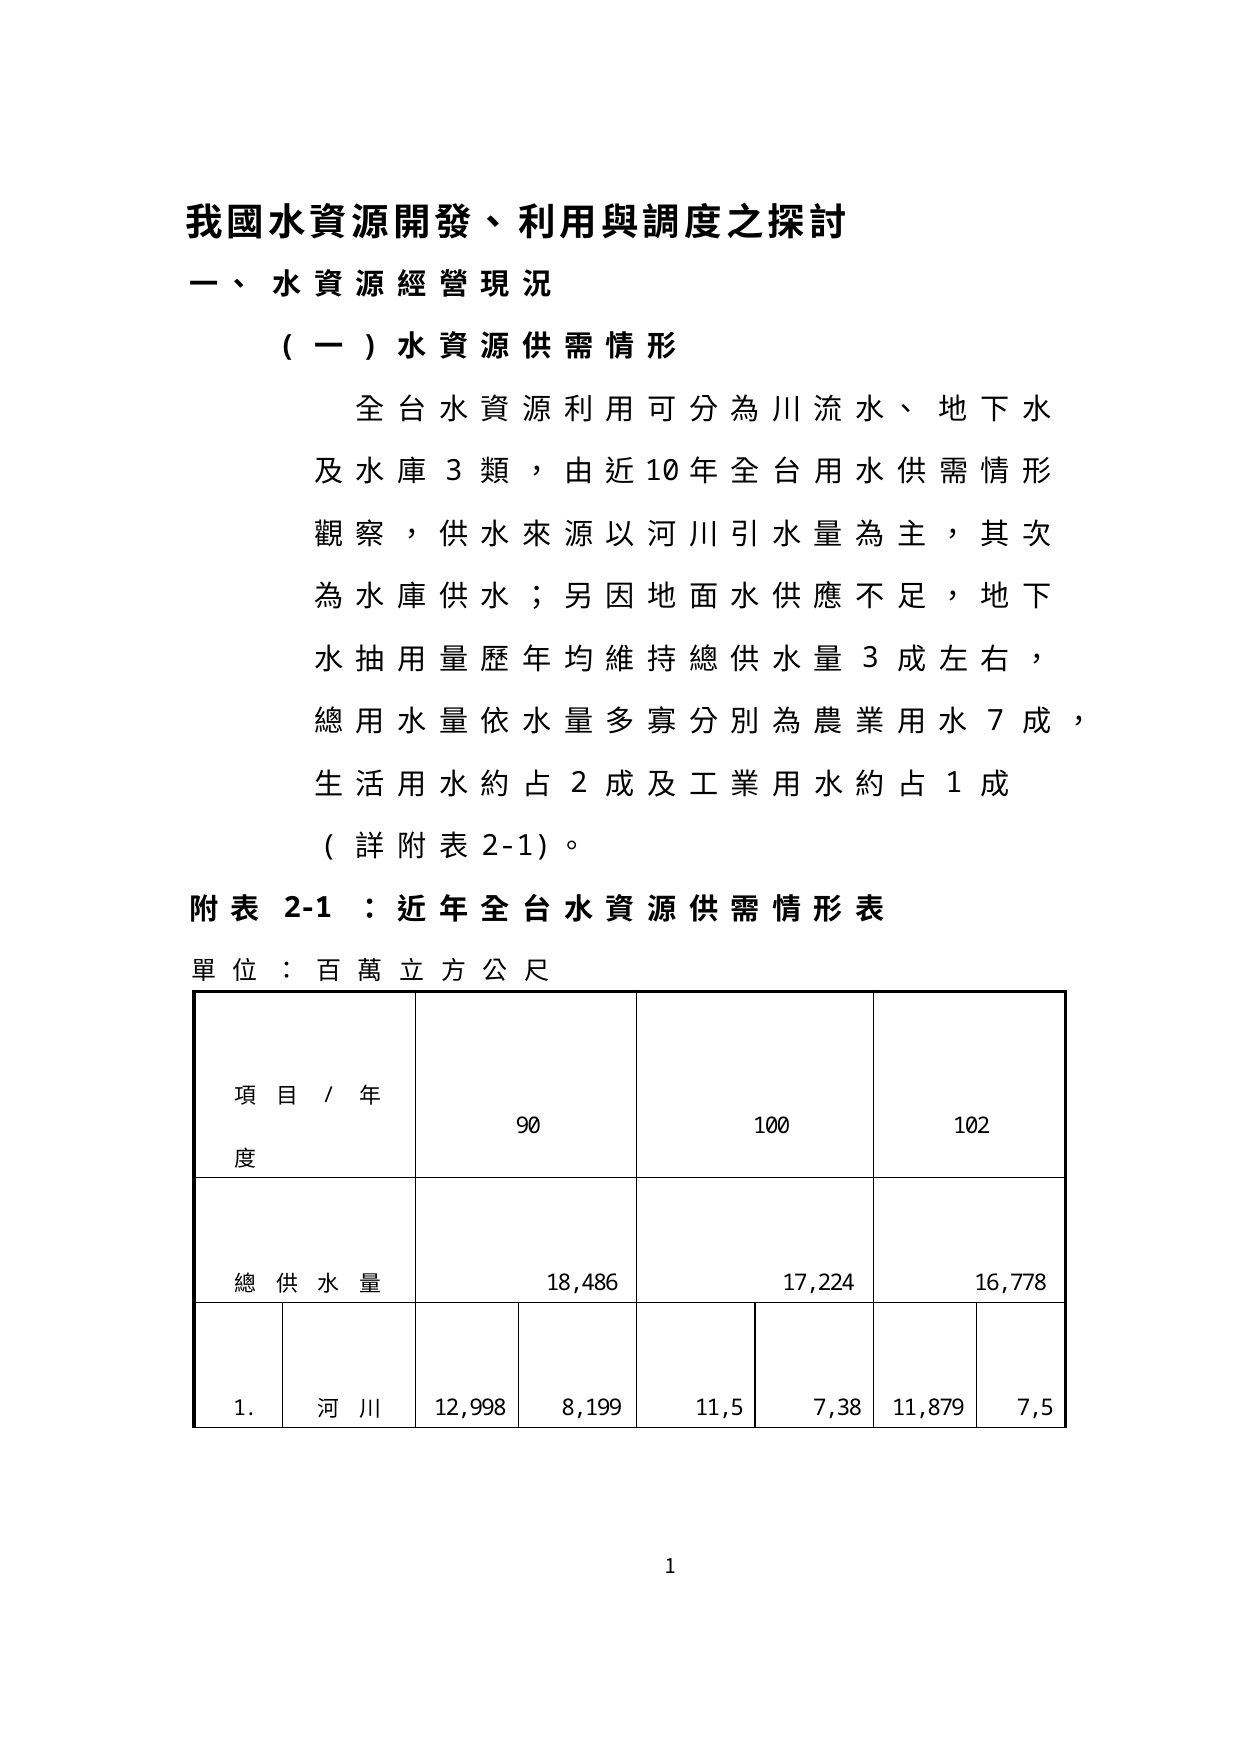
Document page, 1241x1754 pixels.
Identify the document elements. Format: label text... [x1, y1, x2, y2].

text 附表2-1：近年全台水資源供需情形表 單位：百萬立方公尺 [183, 865, 1058, 990]
table_cell 河川 [283, 1303, 415, 1427]
table_cell 1. [196, 1303, 282, 1427]
table_header 100 [637, 993, 873, 1177]
table_header 項目/年度 [196, 993, 415, 1177]
table_cell 總供水量 [196, 1178, 415, 1302]
table_cell 7,38 [756, 1303, 873, 1427]
text 我國水資源開發、利用與調度之探討 [183, 177, 1058, 240]
table_cell 16,778 [874, 1178, 1064, 1302]
table_cell 17,224 [637, 1178, 873, 1302]
table_header 102 [874, 993, 1064, 1177]
text 一、水資源經營現況 [183, 240, 1058, 302]
table_cell 8,199 [519, 1303, 636, 1427]
table_cell 11,5 [637, 1303, 754, 1427]
table_cell 7,5 [977, 1303, 1064, 1427]
text (一)水資源供需情形 [242, 302, 1058, 365]
table_cell 18,486 [416, 1178, 636, 1302]
table_header 90 [416, 993, 636, 1177]
table_cell 12,998 [416, 1303, 518, 1427]
table_cell 11,879 [874, 1303, 976, 1427]
text 全台水資源利用可分為川流水、地下水及水庫3類，由近10年全台用水供需情形觀察，供水來源以河川引水量為主，其次為水庫供水；另因地面水供應不足，地下水抽用量歷年均維持總供水量3成左右，總用水量依水量多寡分別為農業用水7成，生活用水約占2成及工業用水約占1成(詳附表2-1)。 [281, 365, 1058, 865]
